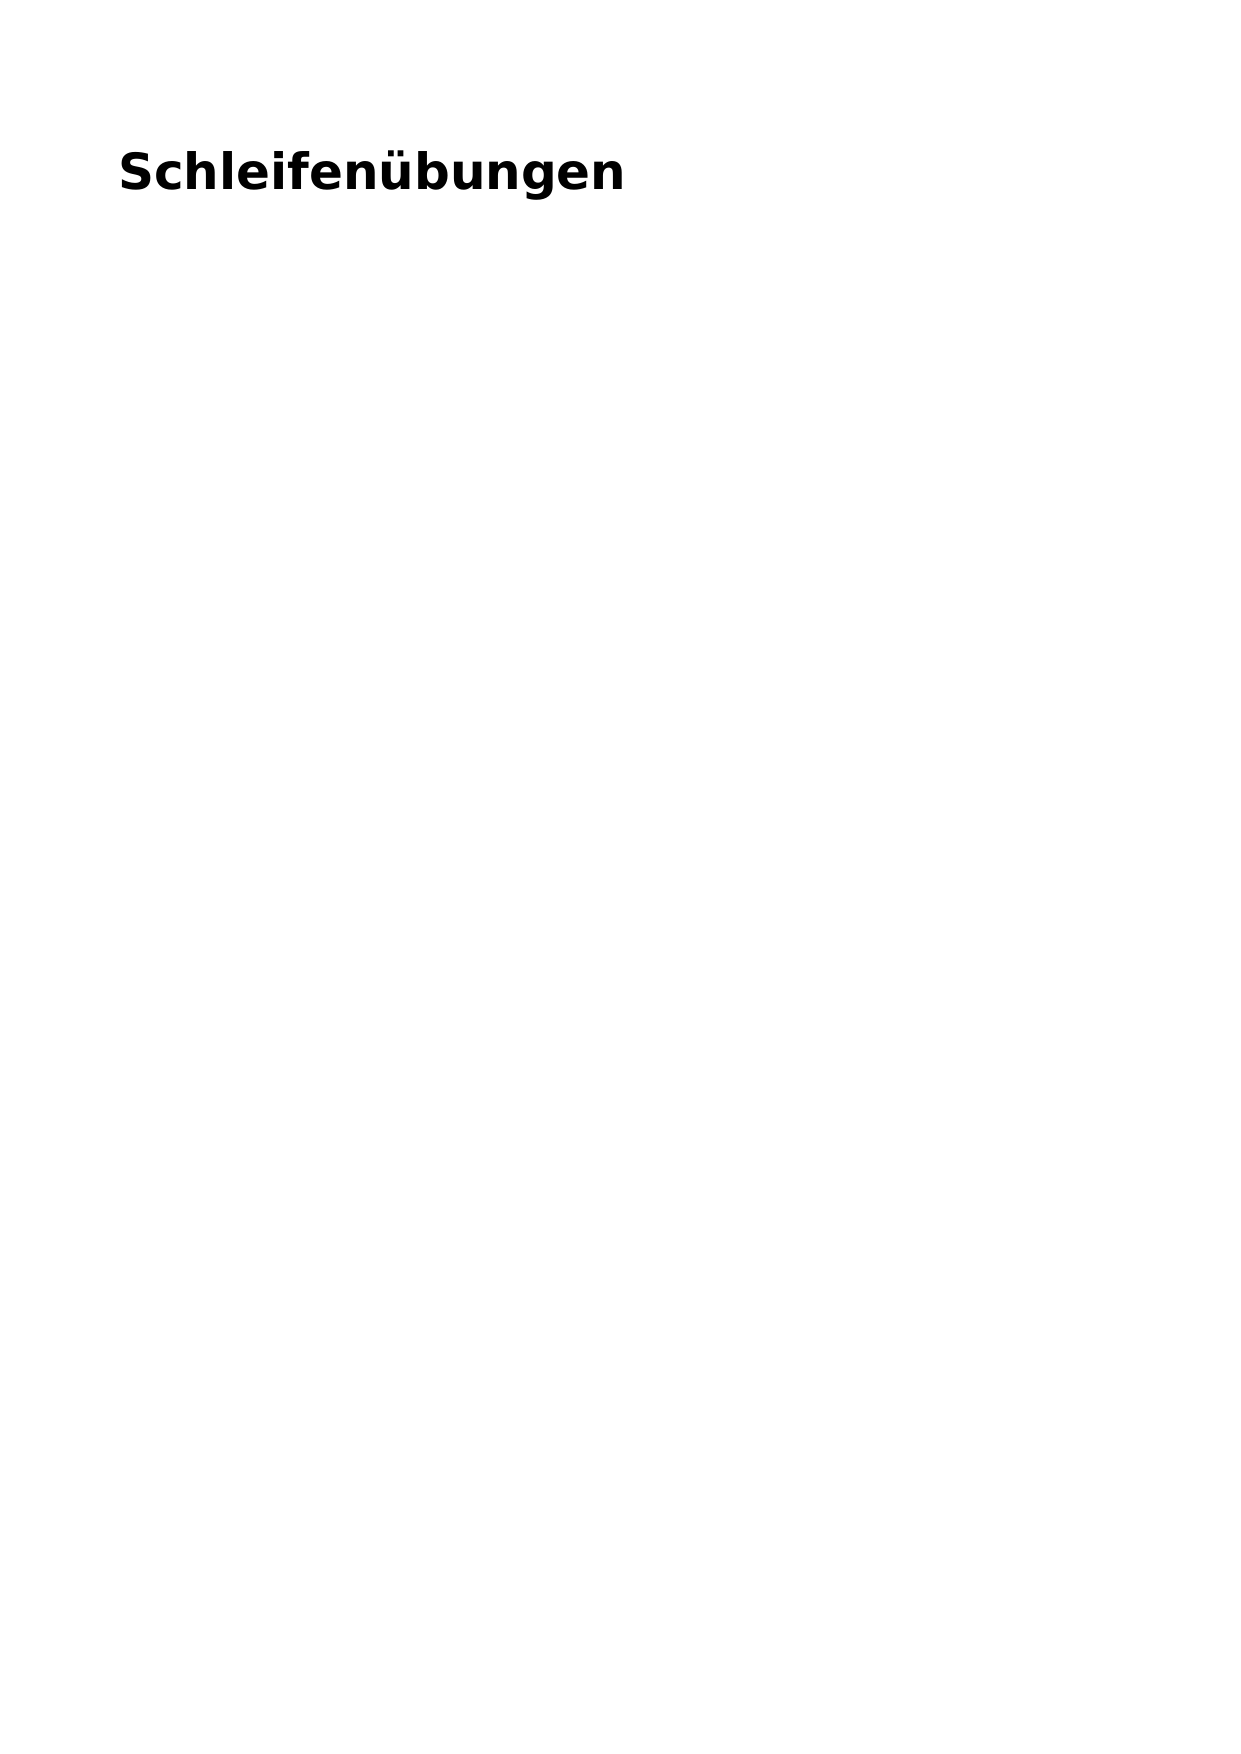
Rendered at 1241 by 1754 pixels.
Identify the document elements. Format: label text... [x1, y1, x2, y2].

subtitle Schleifenübungen [118, 143, 1122, 201]
